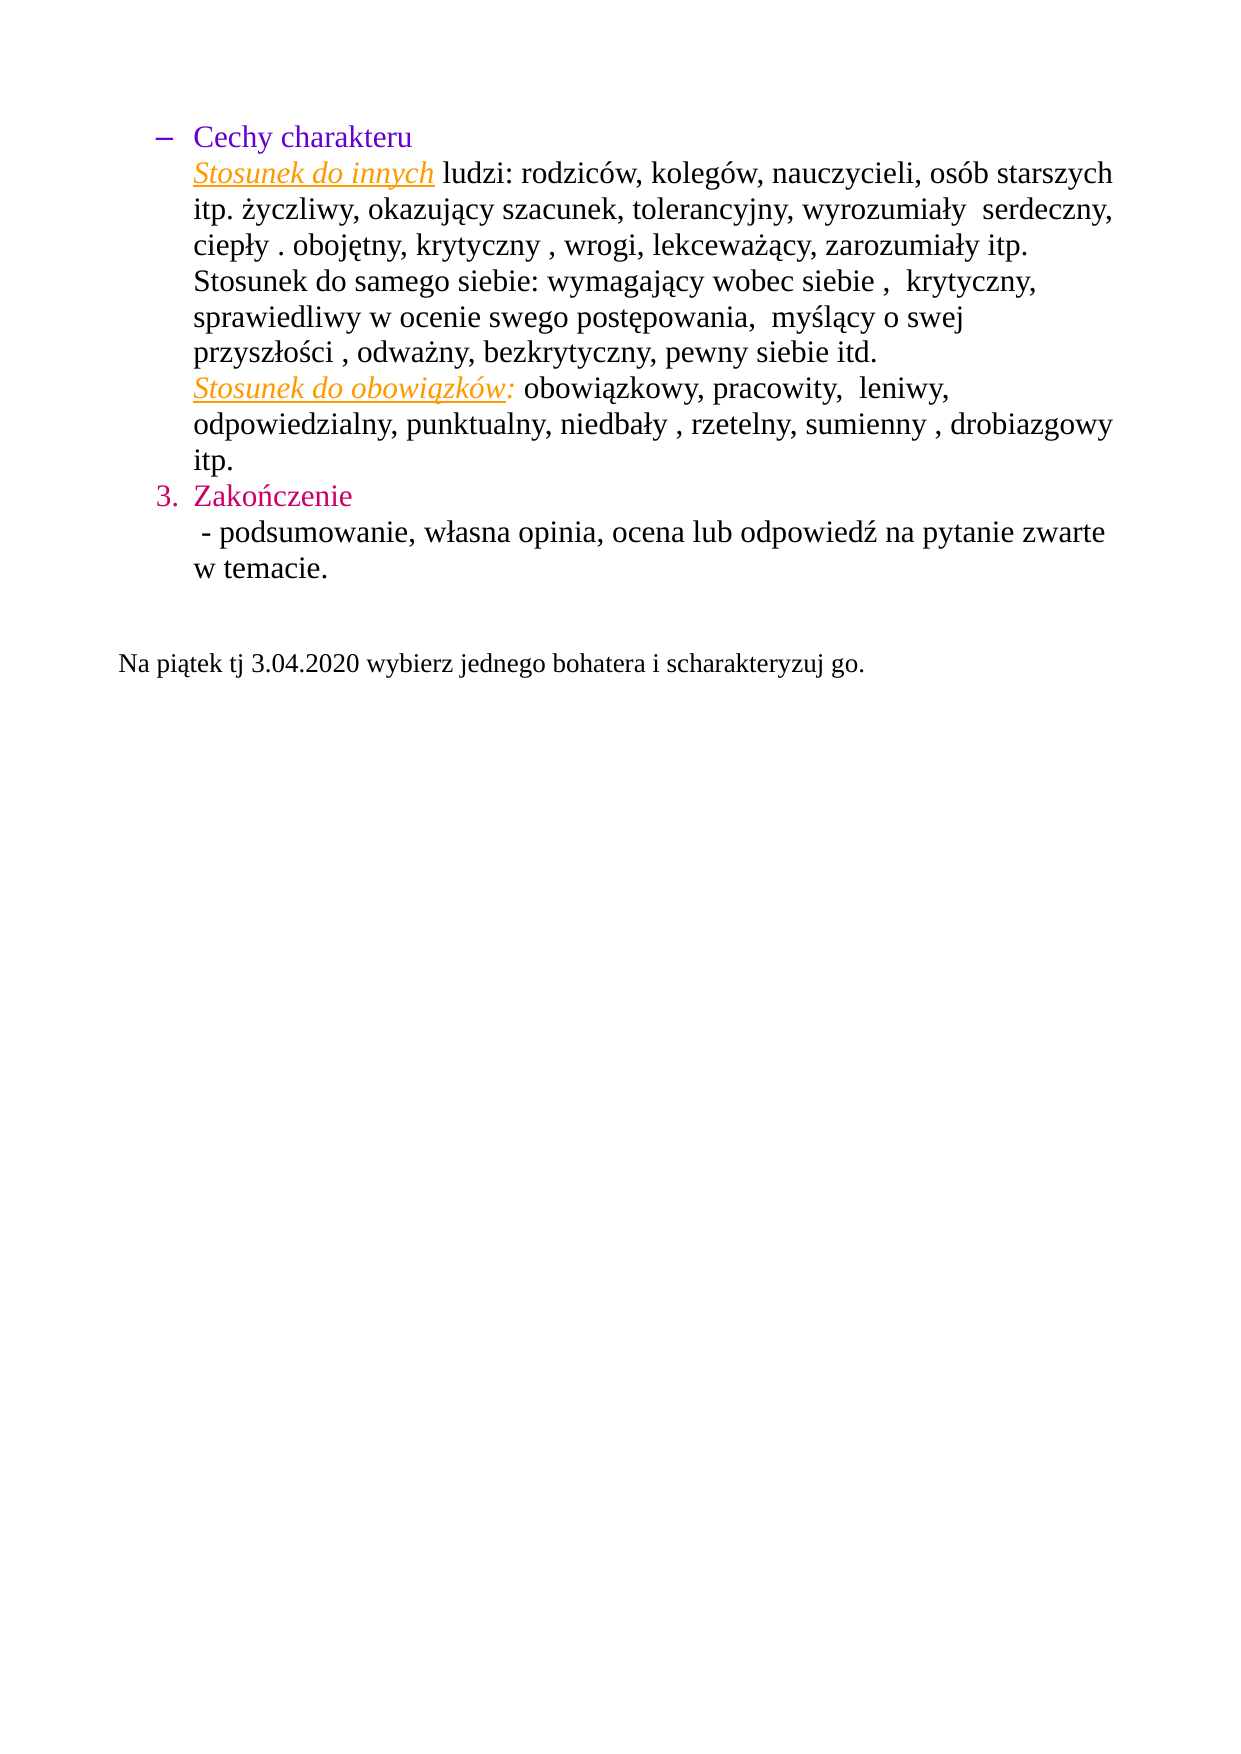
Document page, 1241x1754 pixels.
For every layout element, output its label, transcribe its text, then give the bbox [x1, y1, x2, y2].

list Stosunek do samego siebie: wymagający wobec siebie , krytyczny, sprawiedliwy w ocenie swego postępowania, myślący o swej przyszłości , odważny, bezkrytyczny, pewny siebie itd. [156, 262, 1122, 370]
list - podsumowanie, własna opinia, ocena lub odpowiedź na pytanie zwarte w temacie. [156, 513, 1122, 585]
list Zakończenie [156, 477, 1122, 513]
list Stosunek do obowiązków: obowiązkowy, pracowity, leniwy, odpowiedzialny, punktualny, niedbały , rzetelny, sumienny , drobiazgowy itp. [156, 370, 1122, 477]
list Stosunek do innych ludzi: rodziców, kolegów, nauczycieli, osób starszych itp. życzliwy, okazujący szacunek, tolerancyjny, wyrozumiały serdeczny, ciepły . obojętny, krytyczny , wrogi, lekceważący, zarozumiały itp. [156, 154, 1122, 262]
text Na piątek tj 3.04.2020 wybierz jednego bohatera i scharakteryzuj go. [118, 648, 1122, 679]
list Cechy charakteru [156, 118, 1122, 154]
